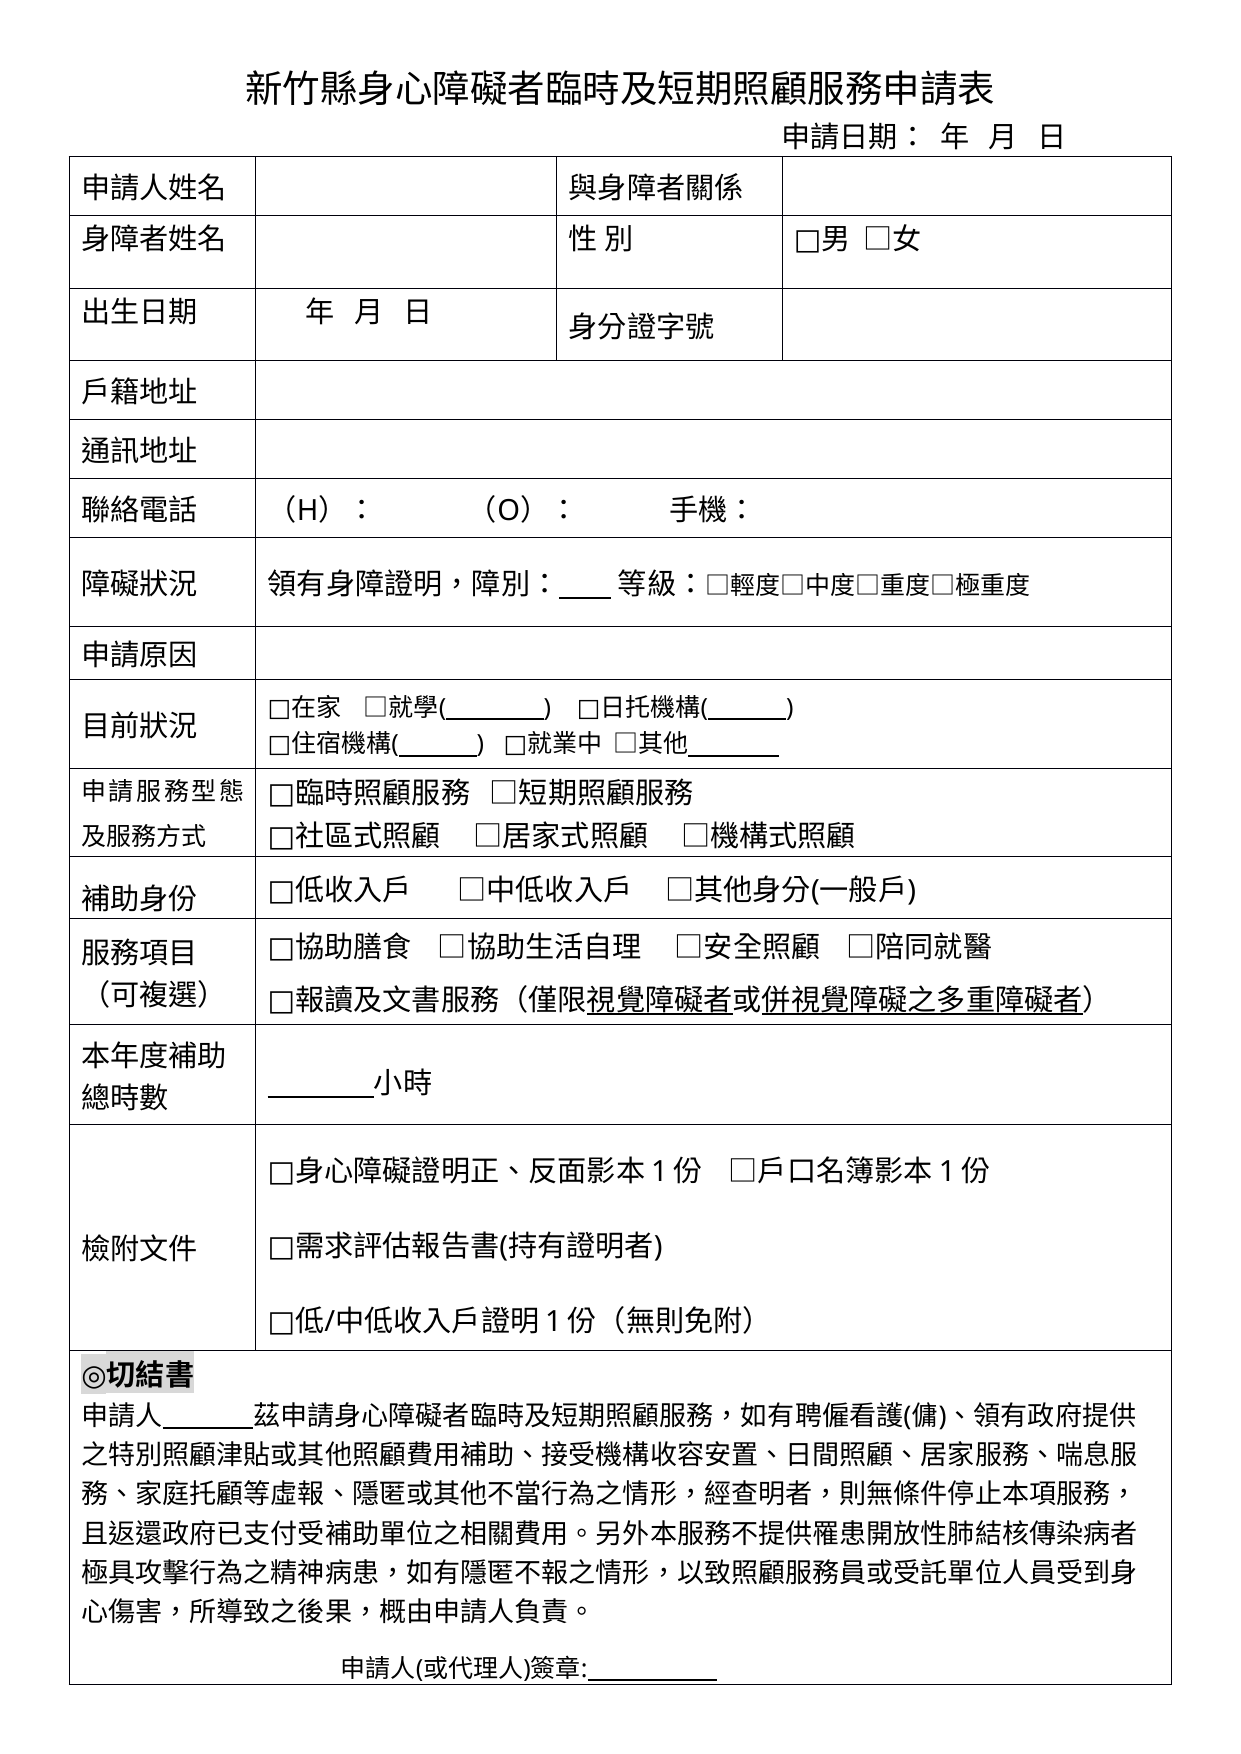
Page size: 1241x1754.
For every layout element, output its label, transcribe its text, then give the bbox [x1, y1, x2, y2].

table_cell □在家 □就學( ) □日托機構( ) □住宿機構( ) □就業中 □其他 [256, 680, 1171, 767]
table_cell 申請服務型態及服務方式 [70, 769, 255, 856]
table_header 申請人姓名 [70, 157, 255, 215]
table_cell □低收入戶 □中低收入戶 □其他身分(一般戶) [256, 857, 1171, 918]
table_cell 檢附文件 [70, 1125, 255, 1350]
table_header 與身障者關係 [557, 157, 782, 215]
text 新竹縣身心障礙者臨時及短期照顧服務申請表 [89, 59, 1152, 113]
table_cell [256, 420, 1171, 478]
table_cell [256, 627, 1171, 679]
text 申請日期： 年 月 日 [89, 113, 1152, 156]
table_cell （H）： （O）： 手機： [256, 479, 1171, 537]
table_cell [256, 216, 556, 287]
table_cell □臨時照顧服務 □短期照顧服務 □社區式照顧 □居家式照顧 □機構式照顧 [256, 769, 1171, 856]
table_cell 補助身份 [70, 857, 255, 918]
table_cell 性 別 [557, 216, 782, 287]
table_cell □協助膳食 □協助生活自理 □安全照顧 □陪同就醫 □報讀及文書服務（僅限視覺障礙者或併視覺障礙之多重障礙者） [256, 919, 1171, 1024]
table_cell 服務項目 （可複選） [70, 919, 255, 1024]
table_cell 聯絡電話 [70, 479, 255, 537]
table_cell 領有身障證明，障別： 等級：□輕度□中度□重度□極重度 [256, 538, 1171, 626]
table_cell 身分證字號 [557, 289, 782, 360]
table_cell 通訊地址 [70, 420, 255, 478]
table_cell 小時 [256, 1025, 1171, 1124]
table_cell ◎切結書 申請人 茲申請身心障礙者臨時及短期照顧服務，如有聘僱看護(傭)、領有政府提供之特別照顧津貼或其他照顧費用補助、接受機構收容安置、日間照顧、居家服務、喘息服務、家庭托顧等虛報、隱匿或其他不當行為之情形，經查明者，則無條件停止本項服務，且返還政府已支付受補助單位之相關費用。另外本服務不提供罹患開放性肺結核傳染病者極具攻擊行為之精神病患，如有隱匿不報之情形，以致照顧服務員或受託單位人員受到身心傷害，所導致之後果，概由申請人負責。 申請人(或代理人)簽章: [70, 1351, 1171, 1684]
table_cell 申請原因 [70, 627, 255, 679]
table_cell [783, 289, 1171, 360]
table_cell [256, 361, 1171, 419]
table_cell 目前狀況 [70, 680, 255, 767]
table_cell 年 月 日 [256, 289, 556, 360]
table_header [256, 157, 556, 215]
table_cell 障礙狀況 [70, 538, 255, 626]
table_cell 戶籍地址 [70, 361, 255, 419]
table_cell 本年度補助總時數 [70, 1025, 255, 1124]
table_cell □身心障礙證明正、反面影本1份 □戶口名簿影本1份 □需求評估報告書(持有證明者) □低/中低收入戶證明1份（無則免附） [256, 1125, 1171, 1350]
table_header [783, 157, 1171, 215]
table_cell □男 □女 [783, 216, 1171, 287]
table_cell 出生日期 [70, 289, 255, 360]
table_cell 身障者姓名 [70, 216, 255, 287]
